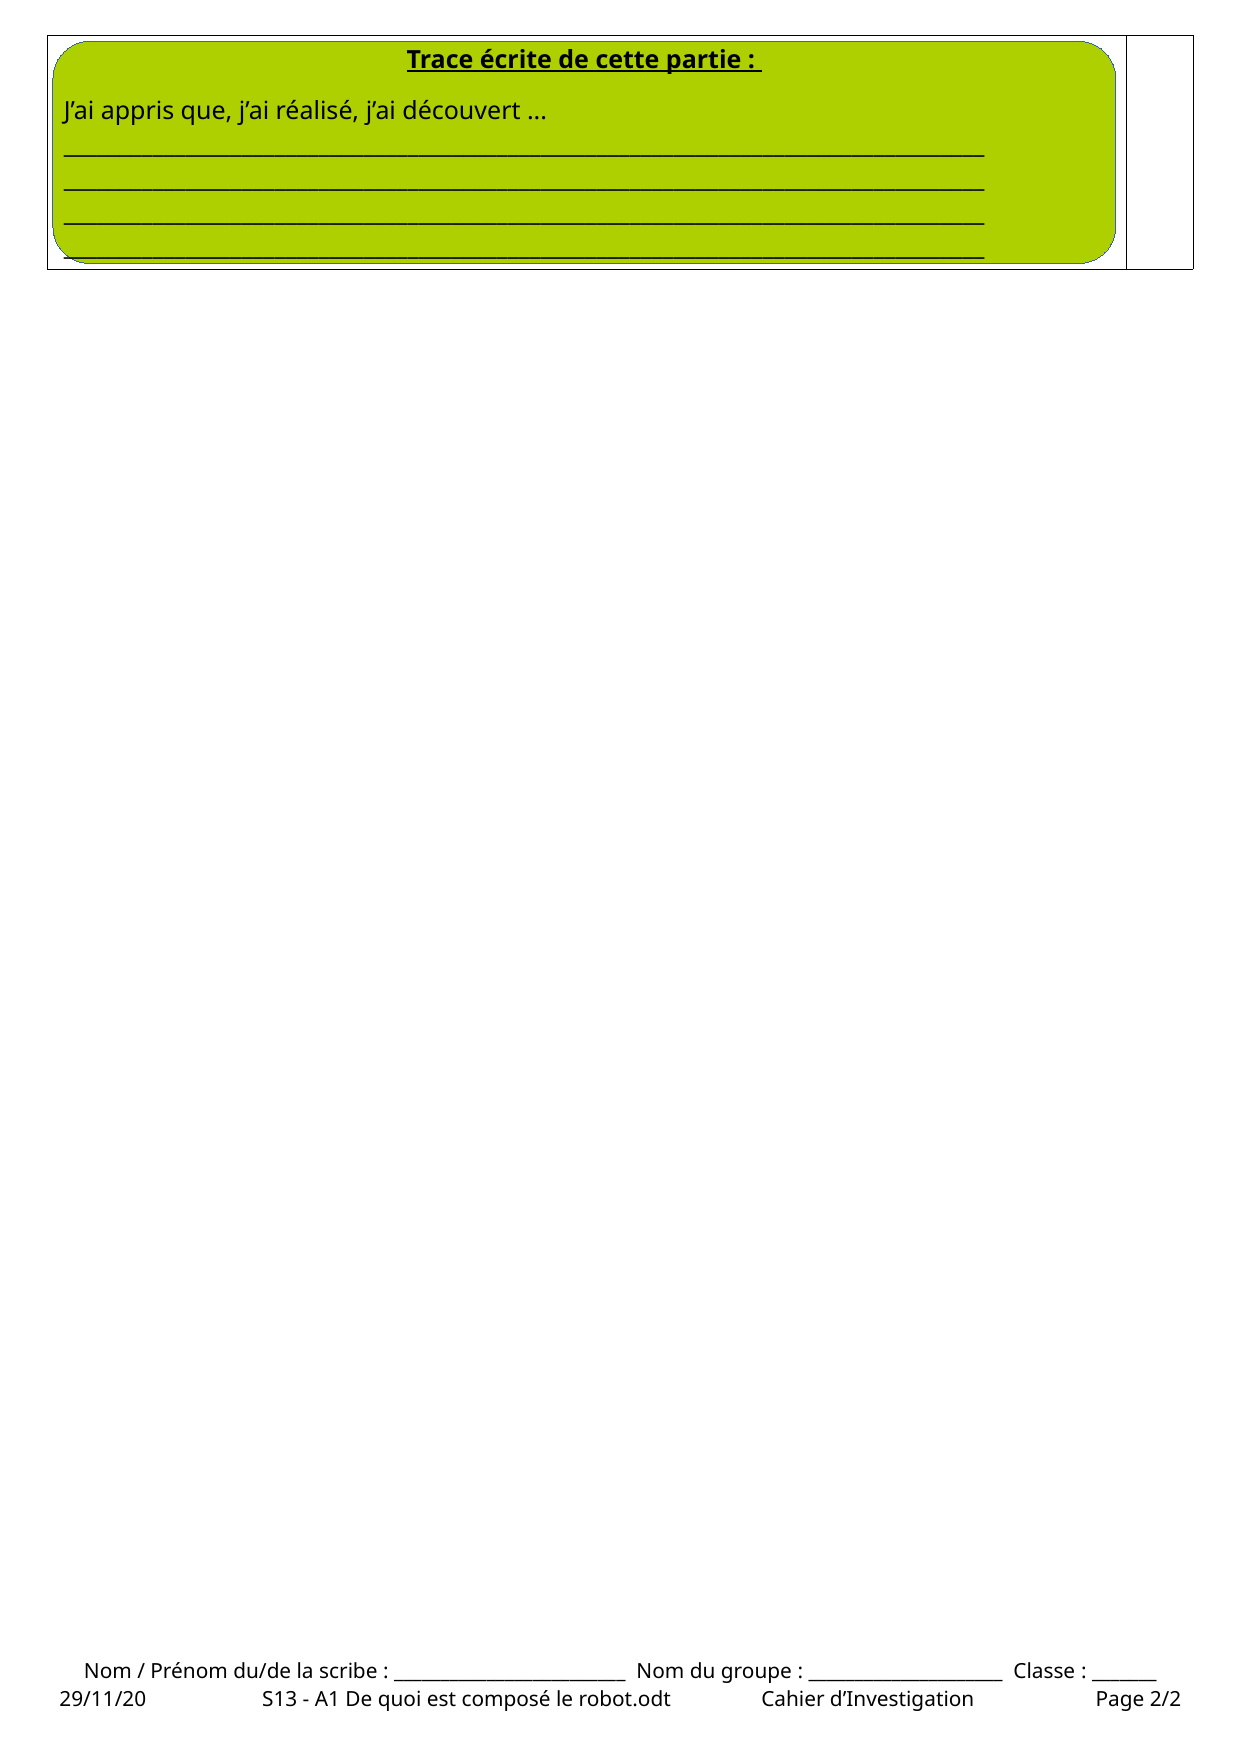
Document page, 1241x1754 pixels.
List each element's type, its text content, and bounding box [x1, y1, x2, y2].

table_cell [1127, 36, 1193, 269]
table_cell 1°) Présentation du robot mBot et de son environnement : (durée 10 minutes) Le robot mBot est un appareil éducatif dont on peut programmer le trajet et le comportement. Il dispose de plusieurs éléments qu’il peut soit actionner, soit qui lui permettent d’interagir avec son environnement. Sa carte mère est une carte programmable (nommée mCore) basée sur la technologie libre Arduino et programmable par le biais de logiciels comme Scratch, mBlock ou l’IDE Arduino. Le robot mBot La carte mCore (sous le capot) l’IDE Arduino Le logiciel mBlock (programmation en C++ (programmation par briques , langage complexe) comme Scratch) Les icônes sur le bureau pour accéder à ces applications sont : mBlock Scratch IDE Arduino Nous utiliserons toujours mBlock dans nos activités par souci de facilité (et parce qu’il lit les fichiers Scratch) 2°) Les composants du robot : (durée : 100 minutes) En observant les dessins en éclaté sur les documents réponse et le robot, répondez aux questions directement sur les feuilles. Vous pouvez faire des recherches internet pour traduire certains mots (sur le site www.reverso.net). Vous pouvez utiliser le tournevis pour démonter soigneusement le capot pour accéder à la carte mCore. Veillez à bien stocker les différents éléments pour ne pas les perdre !!! [48, 36, 1126, 269]
